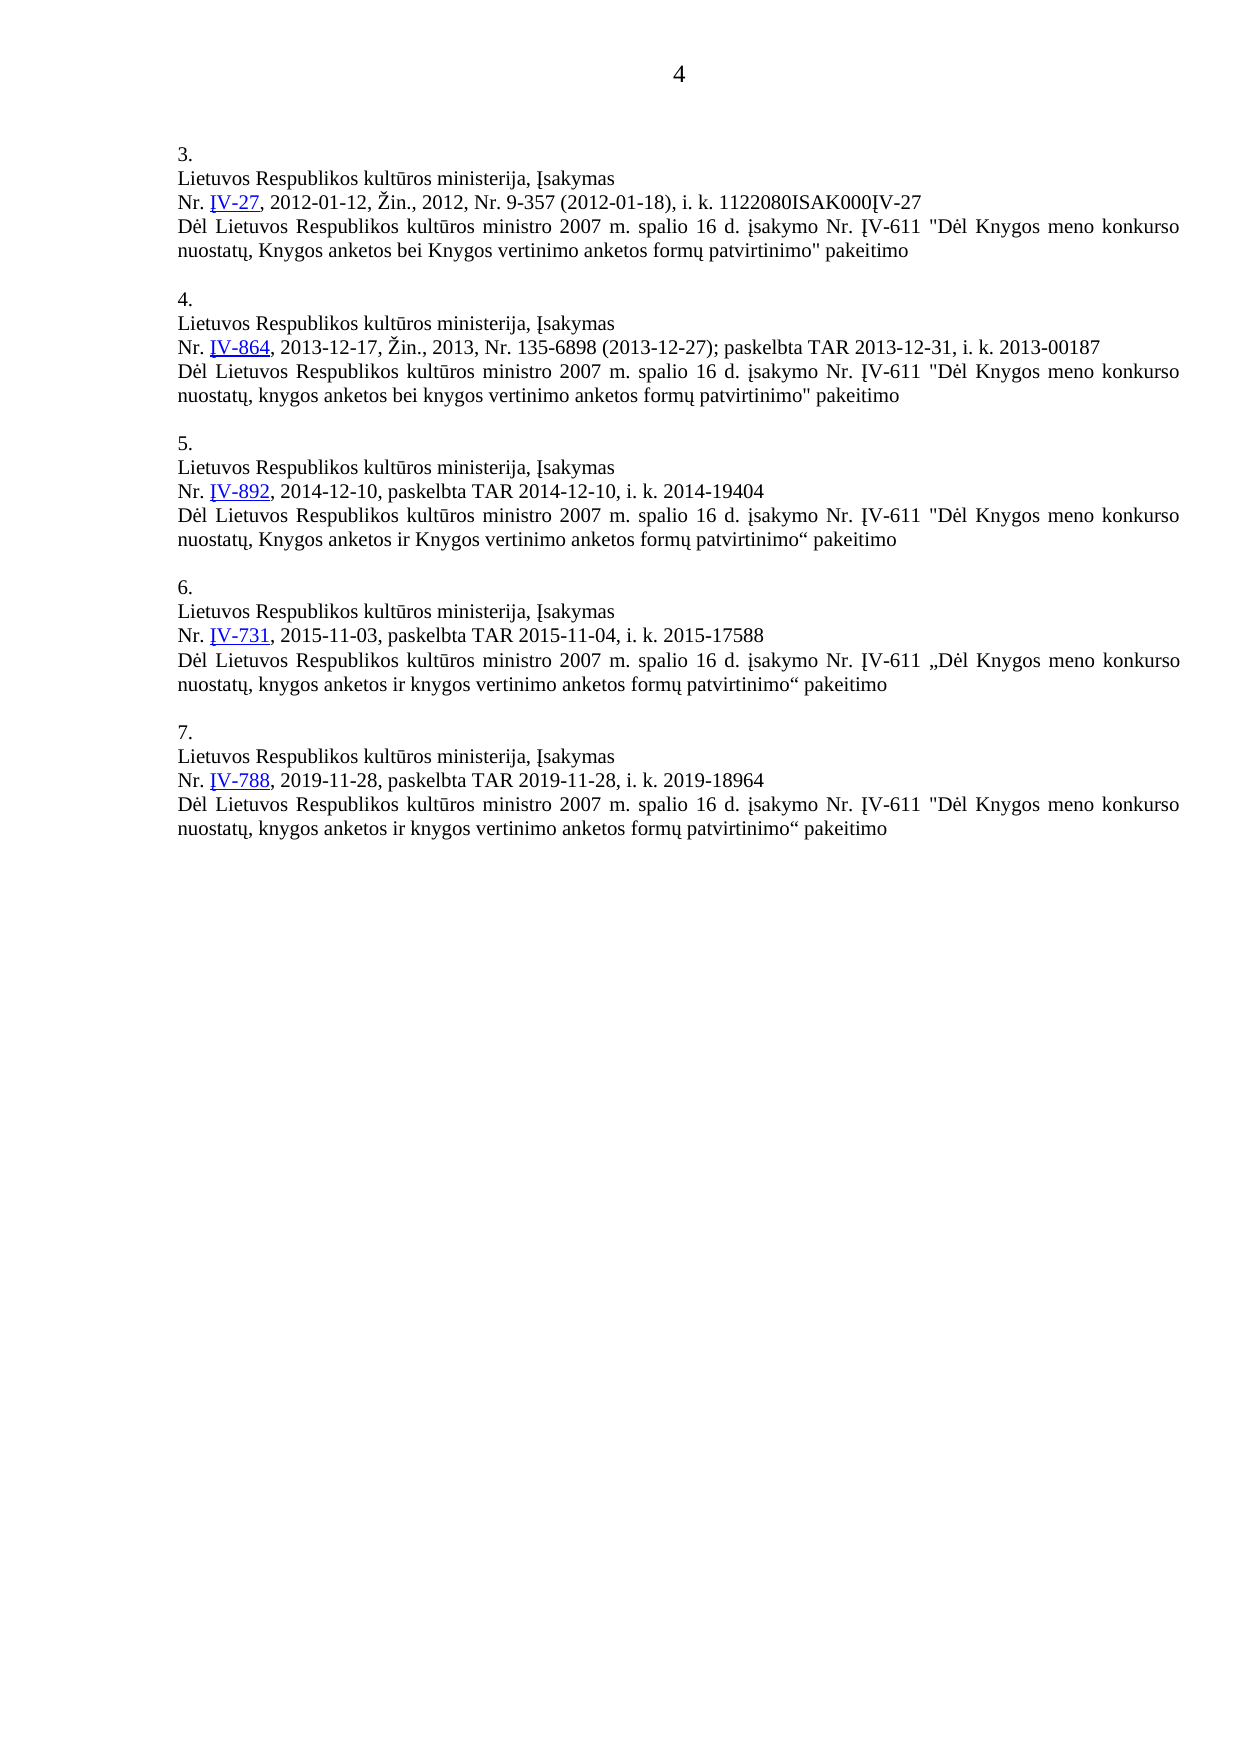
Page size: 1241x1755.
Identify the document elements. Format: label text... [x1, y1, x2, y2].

text Lietuvos Respublikos kultūros ministerija, Įsakymas [177, 744, 1181, 768]
text Nr. ĮV-731, 2015-11-03, paskelbta TAR 2015-11-04, i. k. 2015-17588 [177, 623, 1181, 647]
text 5. [177, 431, 1181, 455]
text Lietuvos Respublikos kultūros ministerija, Įsakymas [177, 599, 1181, 623]
text 3. [177, 142, 1181, 166]
text Dėl Lietuvos Respublikos kultūros ministro 2007 m. spalio 16 d. įsakymo Nr. ĮV-611 "Dėl Knygos meno konkurso nuostatų, knygos anketos bei knygos vertinimo anketos formų patvirtinimo" pakeitimo [177, 359, 1181, 407]
text Dėl Lietuvos Respublikos kultūros ministro 2007 m. spalio 16 d. įsakymo Nr. ĮV-611 "Dėl Knygos meno konkurso nuostatų, Knygos anketos bei Knygos vertinimo anketos formų patvirtinimo" pakeitimo [177, 214, 1181, 262]
text 7. [177, 720, 1181, 744]
text Lietuvos Respublikos kultūros ministerija, Įsakymas [177, 311, 1181, 335]
text 4. [177, 287, 1181, 311]
text Dėl Lietuvos Respublikos kultūros ministro 2007 m. spalio 16 d. įsakymo Nr. ĮV-611 "Dėl Knygos meno konkurso nuostatų, Knygos anketos ir Knygos vertinimo anketos formų patvirtinimo“ pakeitimo [177, 503, 1181, 551]
text Nr. ĮV-864, 2013-12-17, Žin., 2013, Nr. 135-6898 (2013-12-27); paskelbta TAR 2013-12-31, i. k. 2013-00187 [177, 335, 1181, 359]
text 6. [177, 575, 1181, 599]
text Lietuvos Respublikos kultūros ministerija, Įsakymas [177, 455, 1181, 479]
text Dėl Lietuvos Respublikos kultūros ministro 2007 m. spalio 16 d. įsakymo Nr. ĮV-611 „Dėl Knygos meno konkurso nuostatų, knygos anketos ir knygos vertinimo anketos formų patvirtinimo“ pakeitimo [177, 647, 1181, 696]
text Nr. ĮV-27, 2012-01-12, Žin., 2012, Nr. 9-357 (2012-01-18), i. k. 1122080ISAK000ĮV-27 [177, 190, 1181, 214]
text Nr. ĮV-788, 2019-11-28, paskelbta TAR 2019-11-28, i. k. 2019-18964 [177, 768, 1181, 792]
text Dėl Lietuvos Respublikos kultūros ministro 2007 m. spalio 16 d. įsakymo Nr. ĮV-611 "Dėl Knygos meno konkurso nuostatų, knygos anketos ir knygos vertinimo anketos formų patvirtinimo“ pakeitimo [177, 792, 1181, 840]
text Lietuvos Respublikos kultūros ministerija, Įsakymas [177, 166, 1181, 190]
text Nr. ĮV-892, 2014-12-10, paskelbta TAR 2014-12-10, i. k. 2014-19404 [177, 479, 1181, 503]
